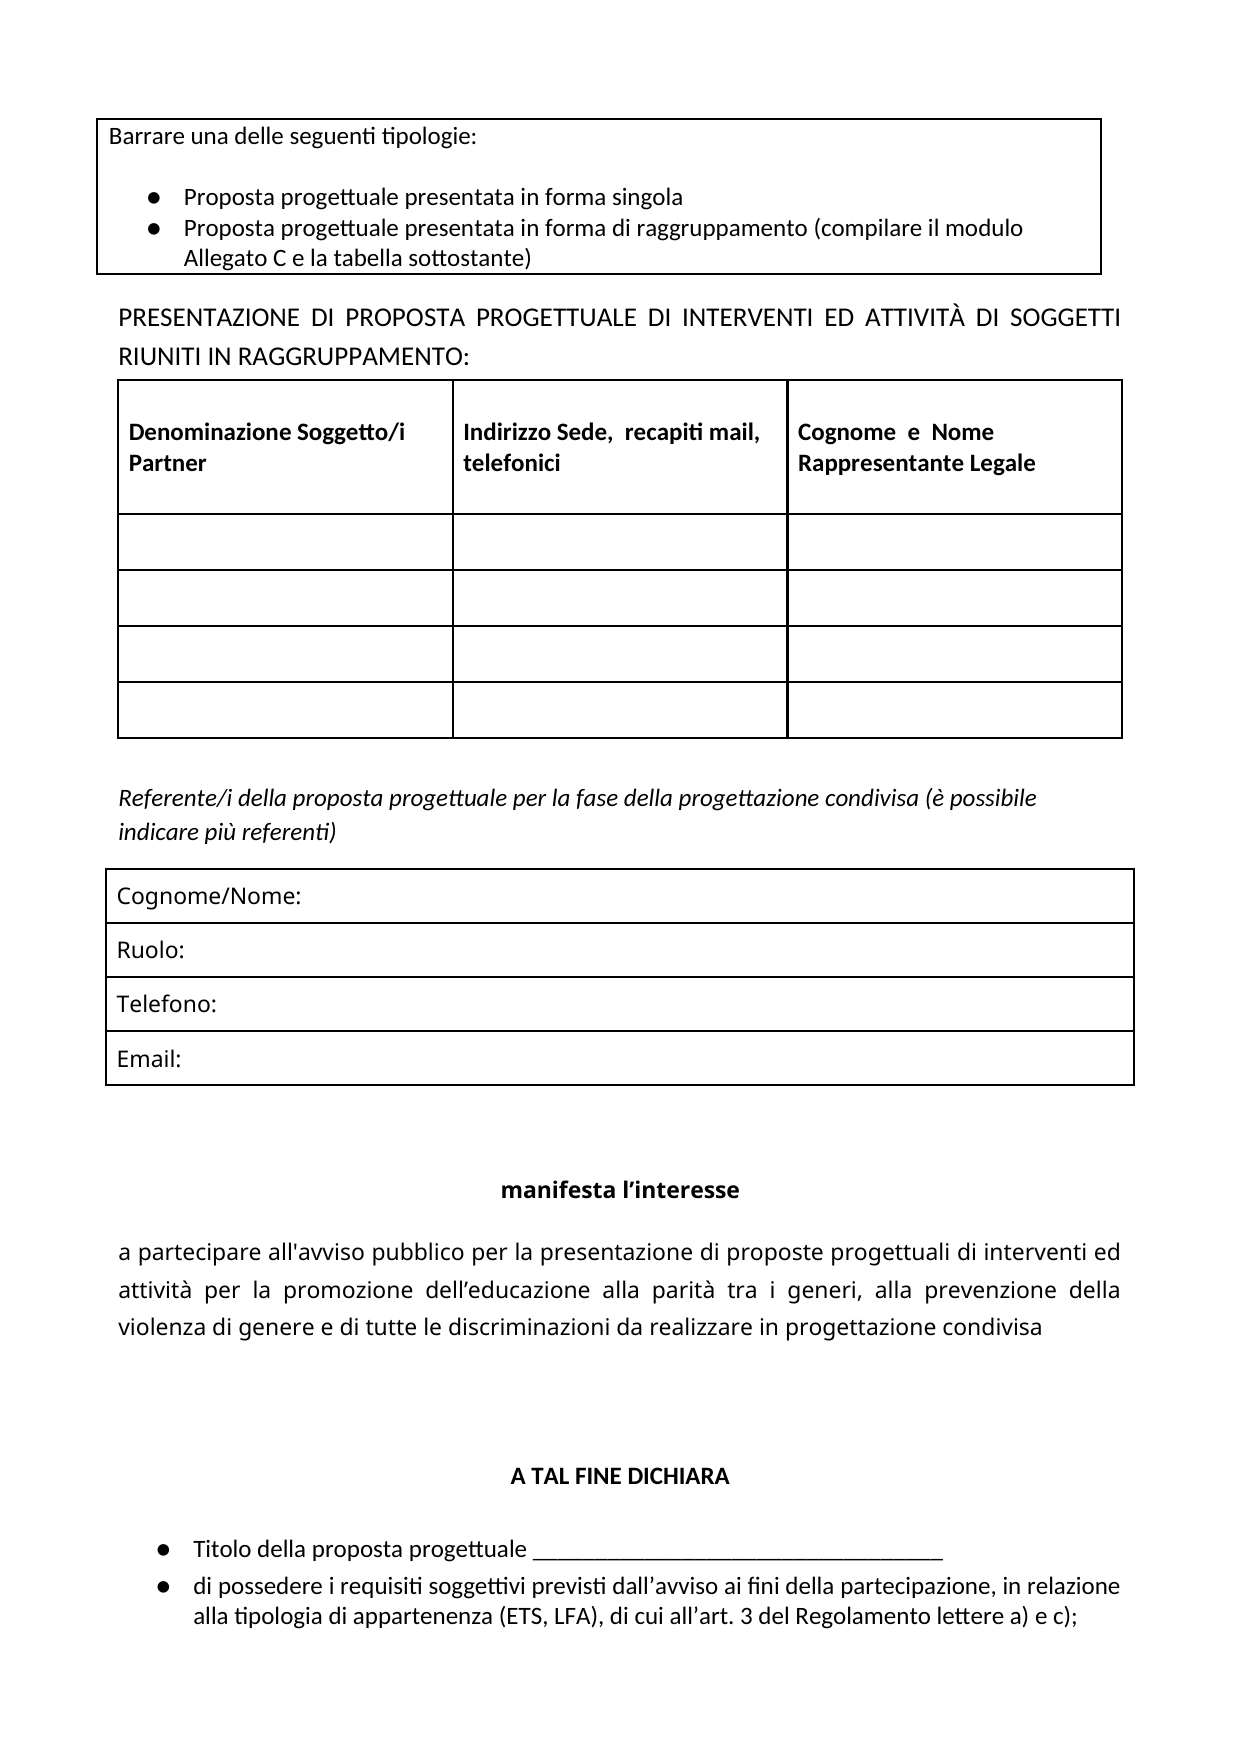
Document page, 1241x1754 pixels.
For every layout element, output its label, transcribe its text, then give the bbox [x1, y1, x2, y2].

table_header Cognome e Nome Rappresentante Legale [789, 381, 1121, 513]
table_cell [119, 683, 452, 737]
table_cell [454, 683, 786, 737]
table_cell [789, 683, 1121, 737]
list di possedere i requisiti soggettivi previsti dall’avviso ai fini della partecipazione, in relazione alla tipologia di appartenenza (ETS, LFA), di cui all’art. 3 del Regolamento lettere a) e c); [156, 1570, 1122, 1631]
text Referente/i della proposta progettuale per la fase della progettazione condivisa (è possibile indicare più referenti) [118, 782, 1122, 847]
table_header Barrare una delle seguenti tipologie: Proposta progettuale presentata in forma singola Proposta progettuale presentata in forma di raggruppamento (compilare il modulo Allegato C e la tabella sottostante) [98, 120, 1100, 273]
table_cell Email: [107, 1032, 1133, 1084]
table_header Cognome/Nome: [107, 870, 1133, 922]
table_cell [119, 627, 452, 681]
text a partecipare all'avviso pubblico per la presentazione di proposte progettuali di interventi ed attività per la promozione dell’educazione alla parità tra i generi, alla prevenzione della violenza di genere e di tutte le discriminazioni da realizzare in progettazione condivisa [118, 1236, 1122, 1342]
table_cell Ruolo: [107, 924, 1133, 976]
table_cell [454, 515, 786, 569]
table_cell [454, 627, 786, 681]
table_header Indirizzo Sede, recapiti mail, telefonici [454, 381, 786, 513]
table_cell [789, 515, 1121, 569]
list Titolo della proposta progettuale _________________________________ [156, 1533, 1122, 1564]
table_cell [119, 571, 452, 625]
text manifesta l’interesse [118, 1174, 1122, 1205]
table_cell [119, 515, 452, 569]
table_header Denominazione Soggetto/i Partner [119, 381, 452, 513]
table_cell [789, 571, 1121, 625]
table_cell Telefono: [107, 978, 1133, 1030]
text PRESENTAZIONE DI PROPOSTA PROGETTUALE DI INTERVENTI ED ATTIVITÀ DI SOGGETTI RIUNITI IN RAGGRUPPAMENTO: [118, 300, 1122, 372]
text A TAL FINE DICHIARA [118, 1460, 1122, 1491]
table_cell [454, 571, 786, 625]
table_cell [789, 627, 1121, 681]
